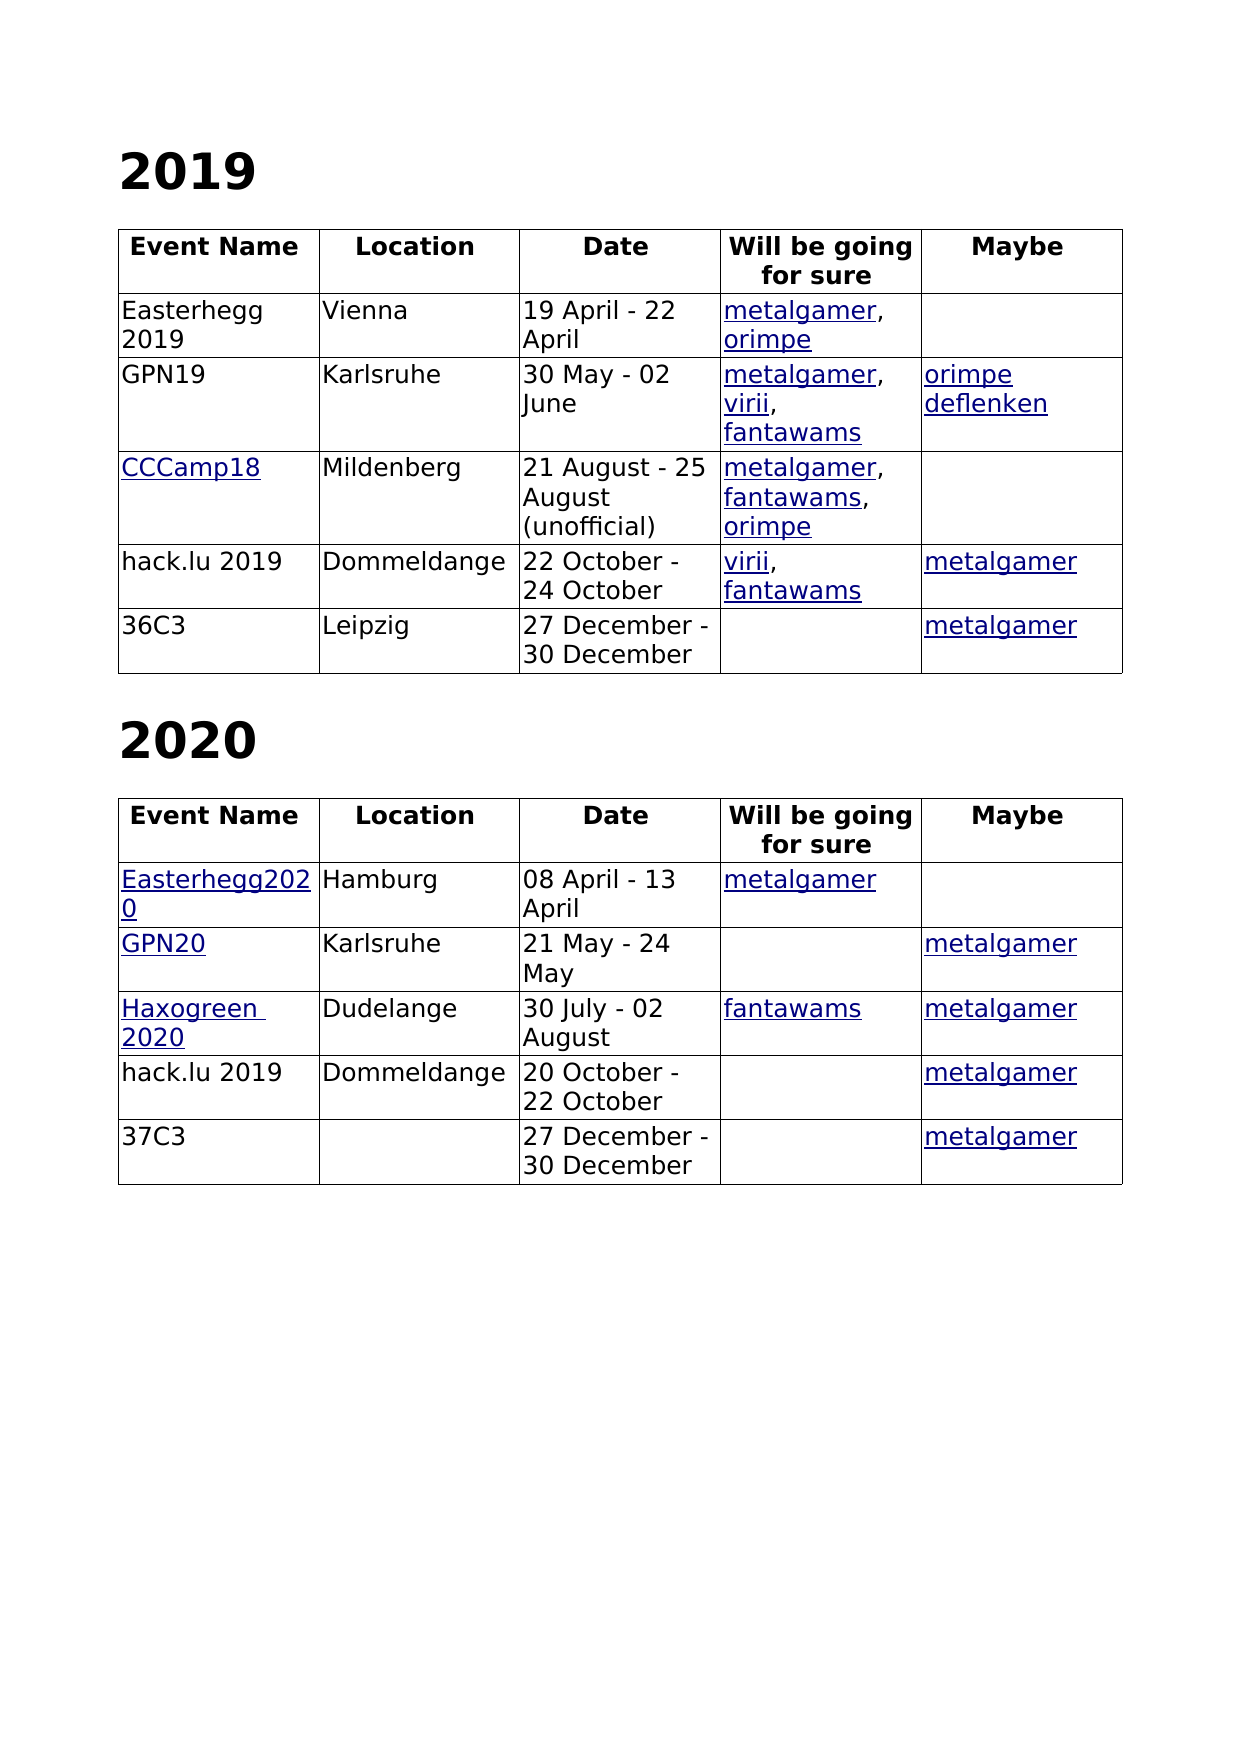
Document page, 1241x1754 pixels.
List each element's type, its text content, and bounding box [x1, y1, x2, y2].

table_cell Leipzig [320, 609, 519, 673]
table_cell Easterhegg2020 [119, 863, 319, 927]
table_header Date [520, 799, 720, 862]
table_cell [721, 1056, 921, 1119]
subtitle 2019 [118, 143, 1122, 201]
table_cell metalgamer [721, 863, 921, 927]
table_cell metalgamer [922, 928, 1122, 991]
table_header Event Name [119, 799, 319, 862]
table_cell 21 August - 25 August (unofficial) [520, 452, 720, 544]
table_cell metalgamer [922, 545, 1122, 608]
table_cell hack.lu 2019 [119, 545, 319, 608]
table_cell 30 July - 02 August [520, 992, 720, 1055]
table_cell orimpe deflenken [922, 358, 1122, 451]
table_cell 21 May - 24 May [520, 928, 720, 991]
table_cell metalgamer [922, 992, 1122, 1055]
table_cell GPN19 [119, 358, 319, 451]
table_header Maybe [922, 230, 1122, 293]
table_header Will be going for sure [721, 799, 921, 862]
table_cell metalgamer, virii, fantawams [721, 358, 921, 451]
table_header Date [520, 230, 720, 293]
table_cell [922, 452, 1122, 544]
table_cell metalgamer [922, 1056, 1122, 1119]
table_cell Hamburg [320, 863, 519, 927]
table_cell metalgamer [922, 609, 1122, 673]
table_cell Dommeldange [320, 545, 519, 608]
table_cell Karlsruhe [320, 358, 519, 451]
table_cell [922, 863, 1122, 927]
subtitle 2020 [118, 712, 1122, 771]
table_cell 27 December - 30 December [520, 1120, 720, 1184]
table_cell CCCamp18 [119, 452, 319, 544]
table_cell Vienna [320, 294, 519, 357]
table_cell Easterhegg 2019 [119, 294, 319, 357]
table_cell [721, 609, 921, 673]
table_cell GPN20 [119, 928, 319, 991]
table_header Location [320, 230, 519, 293]
table_cell 30 May - 02 June [520, 358, 720, 451]
table_cell 22 October - 24 October [520, 545, 720, 608]
table_cell 37C3 [119, 1120, 319, 1184]
table_cell 20 October - 22 October [520, 1056, 720, 1119]
table_cell Dudelange [320, 992, 519, 1055]
table_cell Dommeldange [320, 1056, 519, 1119]
table_cell metalgamer [922, 1120, 1122, 1184]
table_cell virii, fantawams [721, 545, 921, 608]
table_cell Mildenberg [320, 452, 519, 544]
table_header Maybe [922, 799, 1122, 862]
table_header Event Name [119, 230, 319, 293]
table_cell [721, 1120, 921, 1184]
table_cell 27 December - 30 December [520, 609, 720, 673]
table_header Will be going for sure [721, 230, 921, 293]
table_cell [320, 1120, 519, 1184]
table_cell hack.lu 2019 [119, 1056, 319, 1119]
table_header Location [320, 799, 519, 862]
table_cell 36C3 [119, 609, 319, 673]
table_cell [922, 294, 1122, 357]
table_cell Karlsruhe [320, 928, 519, 991]
table_cell [721, 928, 921, 991]
table_cell 08 April - 13 April [520, 863, 720, 927]
table_cell Haxogreen 2020 [119, 992, 319, 1055]
table_cell 19 April - 22 April [520, 294, 720, 357]
table_cell metalgamer, fantawams, orimpe [721, 452, 921, 544]
table_cell metalgamer, orimpe [721, 294, 921, 357]
table_cell fantawams [721, 992, 921, 1055]
